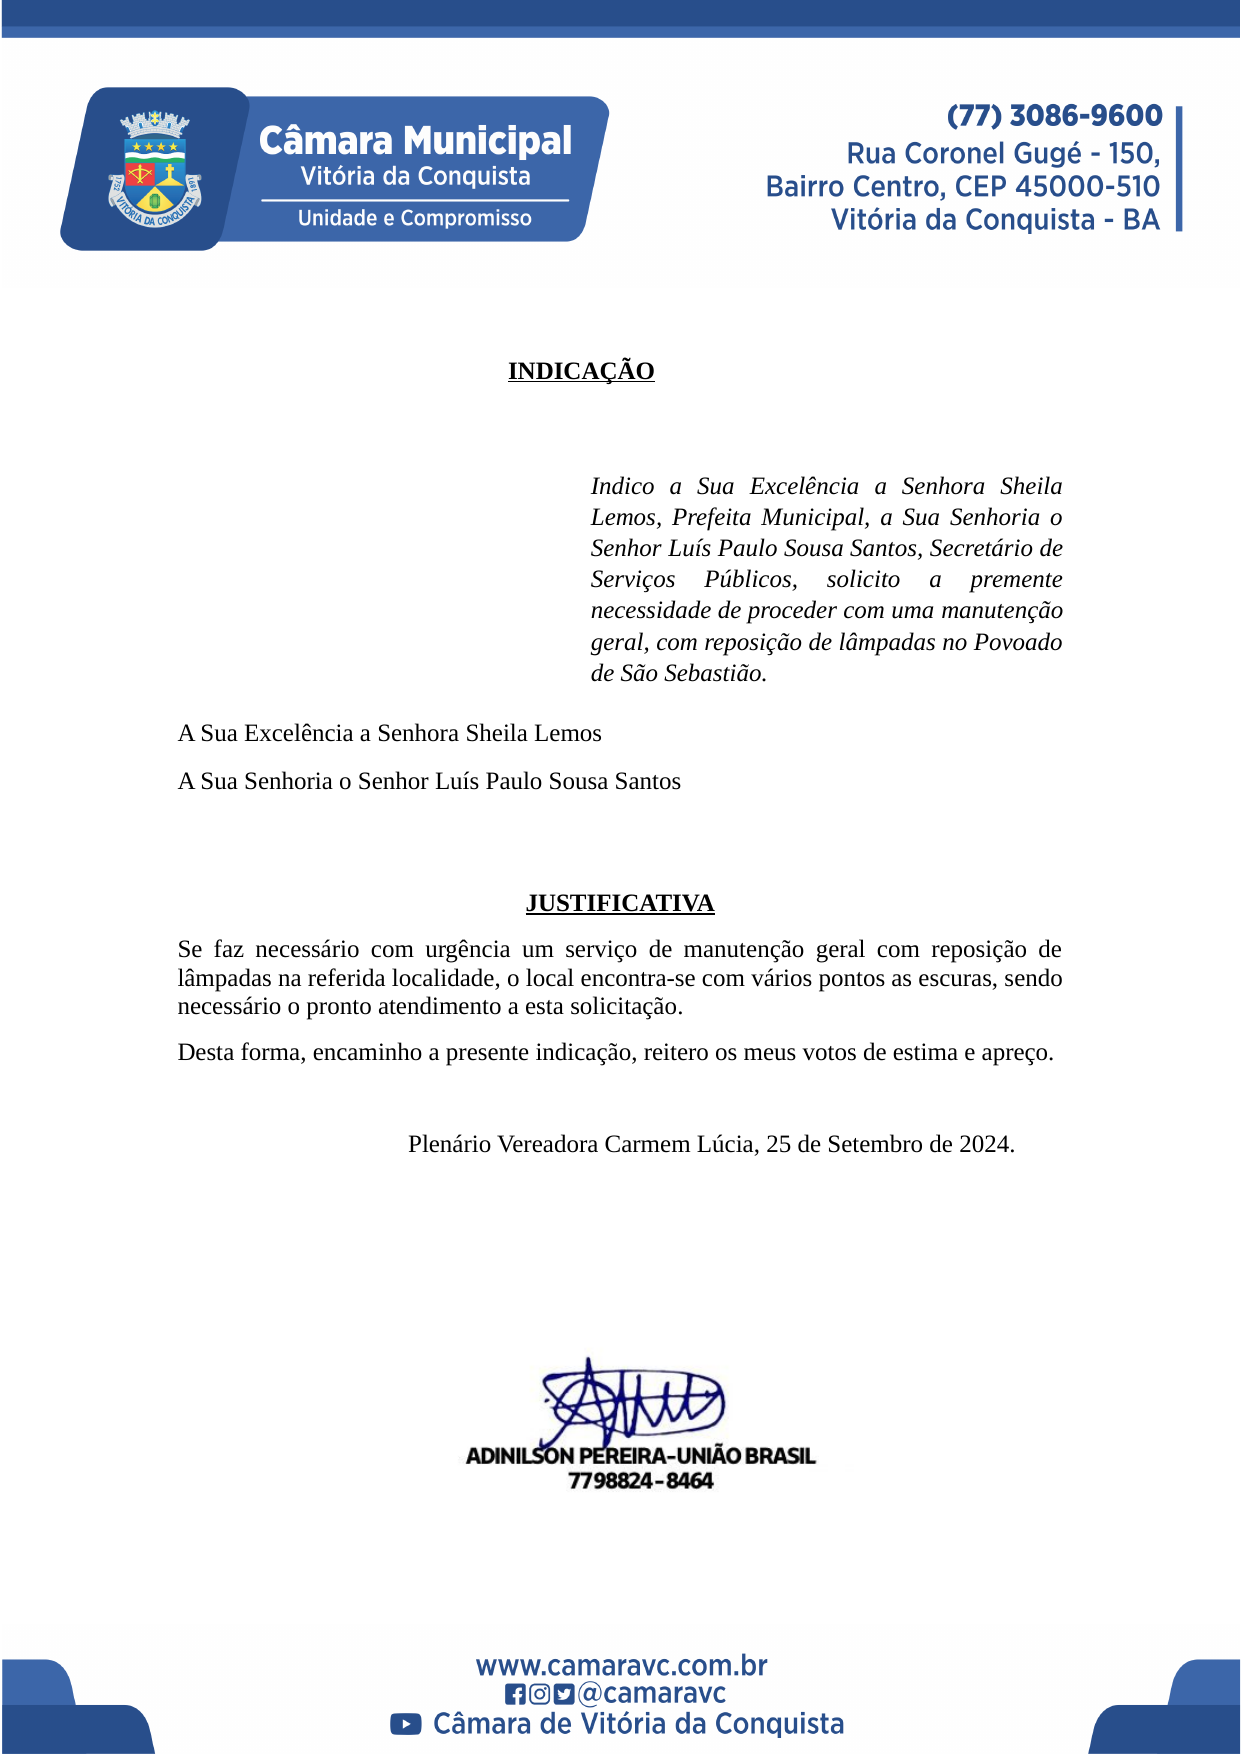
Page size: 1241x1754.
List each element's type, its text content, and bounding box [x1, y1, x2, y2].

text Indico a Sua Excelência a Senhora Sheila Lemos, Prefeita Municipal, a Sua Senhoria o Senhor Luís Paulo Sousa Santos, Secretário de Serviços Públicos, solicito a premente necessidade de proceder com uma manutenção geral, com reposição de lâmpadas no Povoado de São Sebastião. [591, 471, 1063, 686]
text INDICAÇÃO [508, 356, 1063, 384]
picture [1, 0, 1240, 288]
text JUSTIFICATIVA [177, 888, 1063, 917]
text Plenário Vereadora Carmem Lúcia, 25 de Setembro de 2024. [177, 1129, 1063, 1158]
text A Sua Excelência a Senhora Sheila Lemos [177, 718, 1063, 747]
picture [404, 1312, 855, 1537]
text Se faz necessário com urgência um serviço de manutenção geral com reposição de lâmpadas na referida localidade, o local encontra-se com vários pontos as escuras, sendo necessário o pronto atendimento a esta solicitação. [177, 934, 1063, 1020]
text Desta forma, encaminho a presente indicação, reitero os meus votos de estima e apreço. [177, 1037, 1063, 1066]
picture [2, 1624, 1241, 1754]
text A Sua Senhoria o Senhor Luís Paulo Sousa Santos [177, 766, 1063, 794]
